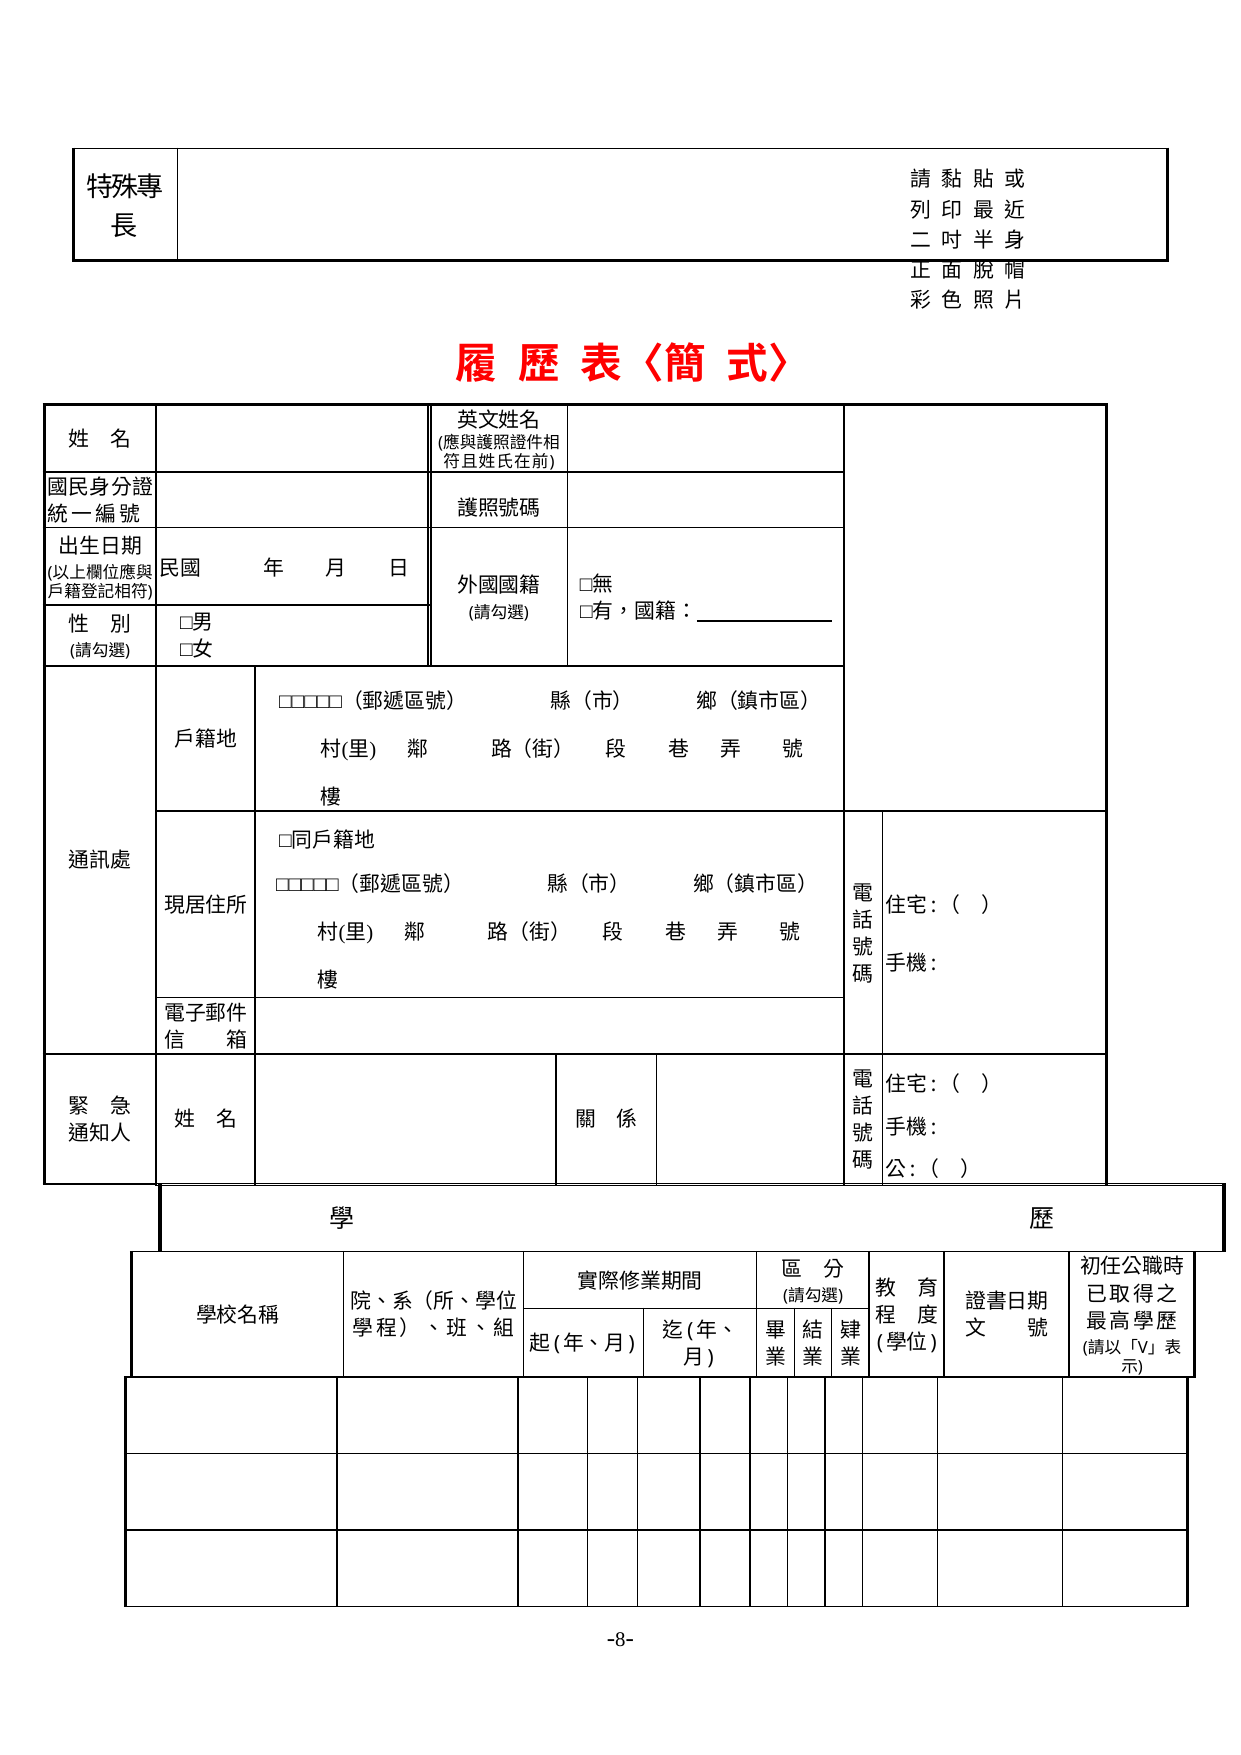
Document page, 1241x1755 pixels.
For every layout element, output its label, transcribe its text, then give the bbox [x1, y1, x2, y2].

table_cell 學校名稱 [133, 1252, 343, 1376]
table_cell □□□□□（郵遞區號） 縣（市） 鄉（鎮市區） 村(里) 鄰 路（街） 段 巷 弄 號 樓 [256, 667, 843, 810]
table_cell 學 歷 [162, 1186, 1222, 1251]
table_cell 緊 急 通知人 [46, 1055, 155, 1183]
table_cell [845, 471, 1105, 527]
table_cell [1063, 1454, 1186, 1529]
table_cell [1108, 471, 1187, 527]
table_header [845, 406, 1105, 471]
table_cell [16, 997, 43, 1053]
table_cell [1195, 1453, 1224, 1529]
table_cell [751, 1531, 787, 1606]
table_cell [91, 1453, 124, 1529]
table_cell [16, 1308, 44, 1376]
table_cell 結業 [795, 1309, 831, 1376]
table_cell [1195, 527, 1224, 604]
table_cell [751, 1378, 787, 1453]
table_cell 實際修業期間 [524, 1252, 756, 1308]
table_cell [588, 1378, 637, 1453]
table_cell [938, 1531, 1062, 1606]
table_cell 關 係 [557, 1055, 656, 1183]
table_cell [125, 1251, 130, 1308]
table_cell [588, 1454, 637, 1529]
table_header [568, 406, 843, 471]
table_cell [1188, 527, 1194, 604]
table_cell [701, 1378, 749, 1453]
table_cell [1196, 1308, 1224, 1376]
table_cell [16, 1251, 44, 1308]
table_cell [44, 1529, 91, 1606]
table_cell [1188, 810, 1194, 997]
table_cell 特殊專長 [75, 149, 177, 259]
table_cell [1195, 810, 1224, 997]
table_header [1108, 403, 1187, 471]
table_cell [826, 1378, 862, 1453]
table_cell [845, 665, 1105, 810]
table_cell [519, 1531, 587, 1606]
table_cell [638, 1531, 699, 1606]
table_header [1195, 403, 1224, 471]
table_cell 迄(年、月) [644, 1309, 756, 1376]
table_cell [519, 1378, 587, 1453]
table_cell [1195, 1529, 1224, 1606]
table_cell [1108, 527, 1187, 604]
table_cell [178, 149, 1166, 259]
table_cell 民國 年 月 日 [157, 528, 427, 604]
table_cell □男 □女 [157, 606, 427, 665]
table_cell [788, 1378, 824, 1453]
table_cell 起(年、月) [524, 1309, 643, 1376]
table_cell [701, 1531, 749, 1606]
table_cell [863, 1378, 937, 1453]
table_cell [338, 1531, 517, 1606]
table_cell [127, 1378, 336, 1453]
table_cell [938, 1454, 1062, 1529]
table_cell [1063, 1531, 1186, 1606]
table_cell 肄業 [832, 1309, 868, 1376]
table_cell [125, 1308, 130, 1376]
table_cell [256, 1055, 555, 1183]
table_cell [1108, 997, 1187, 1053]
table_cell [1108, 604, 1187, 665]
table_cell [1188, 604, 1194, 665]
table_cell [131, 1185, 156, 1251]
table_cell [845, 604, 1105, 665]
text 履 歷 表〈簡 式〉 [89, 330, 1152, 391]
table_header [157, 406, 427, 471]
table_cell [1108, 810, 1187, 997]
table_cell [1195, 1376, 1224, 1453]
table_cell [127, 1531, 336, 1606]
table_cell □同戶籍地 □□□□□（郵遞區號） 縣（市） 鄉（鎮市區） 村(里) 鄰 路（街） 段 巷 弄 號 樓 [256, 812, 843, 997]
table_cell [1195, 604, 1224, 665]
table_cell [1189, 1529, 1194, 1606]
table_cell [657, 1055, 843, 1183]
table_cell [519, 1454, 587, 1529]
table_cell [1188, 1053, 1194, 1183]
table_cell [701, 1454, 749, 1529]
table_cell [91, 1308, 125, 1376]
table_cell [338, 1378, 517, 1453]
table_cell [1188, 997, 1194, 1053]
table_cell 姓 名 [157, 1055, 254, 1183]
table_cell [1195, 997, 1224, 1053]
table_cell [157, 473, 427, 527]
table_cell [1063, 1378, 1186, 1453]
table_cell [638, 1378, 699, 1453]
table_cell [16, 1529, 44, 1606]
table_cell [91, 1185, 125, 1251]
table_cell [826, 1454, 862, 1529]
table_cell 電子郵件 信 箱 [157, 998, 254, 1053]
table_cell [1189, 1378, 1194, 1453]
table_cell [256, 998, 843, 1053]
table_cell [16, 1453, 44, 1529]
table_cell 畢業 [757, 1309, 794, 1376]
table_cell [91, 1251, 125, 1308]
table_cell 住宅:（ ） 手機: 公:（ ） [883, 1055, 1105, 1183]
table_cell [863, 1454, 937, 1529]
table_cell [788, 1531, 824, 1606]
table_cell 區 分 (請勾選) [757, 1252, 868, 1308]
table_cell [1195, 665, 1224, 810]
table_cell 國民身分證統一編號 [46, 473, 155, 527]
table_cell [338, 1454, 517, 1529]
table_cell [44, 1308, 91, 1376]
table_cell [826, 1531, 862, 1606]
table_cell [751, 1454, 787, 1529]
table_cell [588, 1531, 637, 1606]
table_cell 電話號碼 [845, 812, 882, 1053]
table_cell 初任公職時 已取得之 最高學歷 (請以「V」表示) [1070, 1252, 1193, 1376]
table_cell [16, 471, 43, 527]
table_header 英文姓名 (應與護照證件相符且姓氏在前) [432, 406, 567, 471]
table_cell [1195, 471, 1224, 527]
table_cell [16, 1183, 44, 1251]
table_header [16, 403, 43, 471]
table_cell 住宅:（ ） 手機: [883, 812, 1105, 1053]
table_cell 外國國籍 (請勾選) [432, 528, 567, 665]
table_cell [638, 1454, 699, 1529]
table_cell [127, 1454, 336, 1529]
table_cell [44, 1453, 91, 1529]
table_cell [44, 1185, 91, 1251]
table_cell [16, 1053, 43, 1183]
table_cell 現居住所 [157, 812, 254, 997]
table_header [1188, 403, 1194, 471]
table_cell 通訊處 [46, 667, 155, 1053]
table_cell [788, 1454, 824, 1529]
table_cell [938, 1378, 1062, 1453]
table_cell 教 育 程 度 (學位) [870, 1252, 943, 1376]
table_cell [863, 1531, 937, 1606]
table_cell [1196, 1252, 1224, 1308]
table_cell 證書日期 文 號 [945, 1252, 1068, 1376]
table_cell [16, 1376, 44, 1453]
table_cell [91, 1529, 124, 1606]
table_cell [568, 473, 843, 527]
table_cell 護照號碼 [432, 473, 567, 527]
table_cell 出生日期 (以上欄位應與戶籍登記相符) [46, 528, 155, 604]
table_cell [16, 527, 43, 604]
table_cell 院、系（所、學位 學程）、班、組 [344, 1252, 523, 1376]
table_cell [1189, 1453, 1194, 1529]
table_cell [91, 1376, 124, 1453]
table_cell 戶籍地 [157, 667, 254, 810]
table_cell [1108, 665, 1187, 810]
table_cell [1188, 471, 1194, 527]
table_cell [44, 1251, 91, 1308]
table_header 姓 名 [46, 406, 155, 471]
table_cell □無 □有，國籍： [568, 528, 843, 665]
table_cell [845, 527, 1105, 604]
table_cell 電話號碼 [845, 1055, 882, 1183]
table_cell [125, 1185, 131, 1251]
table_cell [16, 665, 43, 810]
table_cell [1195, 1053, 1224, 1183]
table_cell [16, 604, 43, 665]
table_cell [1108, 1053, 1187, 1183]
table_cell [16, 810, 43, 997]
table_cell [1188, 665, 1194, 810]
table_cell [44, 1376, 91, 1453]
table_cell 性 別 (請勾選) [46, 606, 155, 665]
